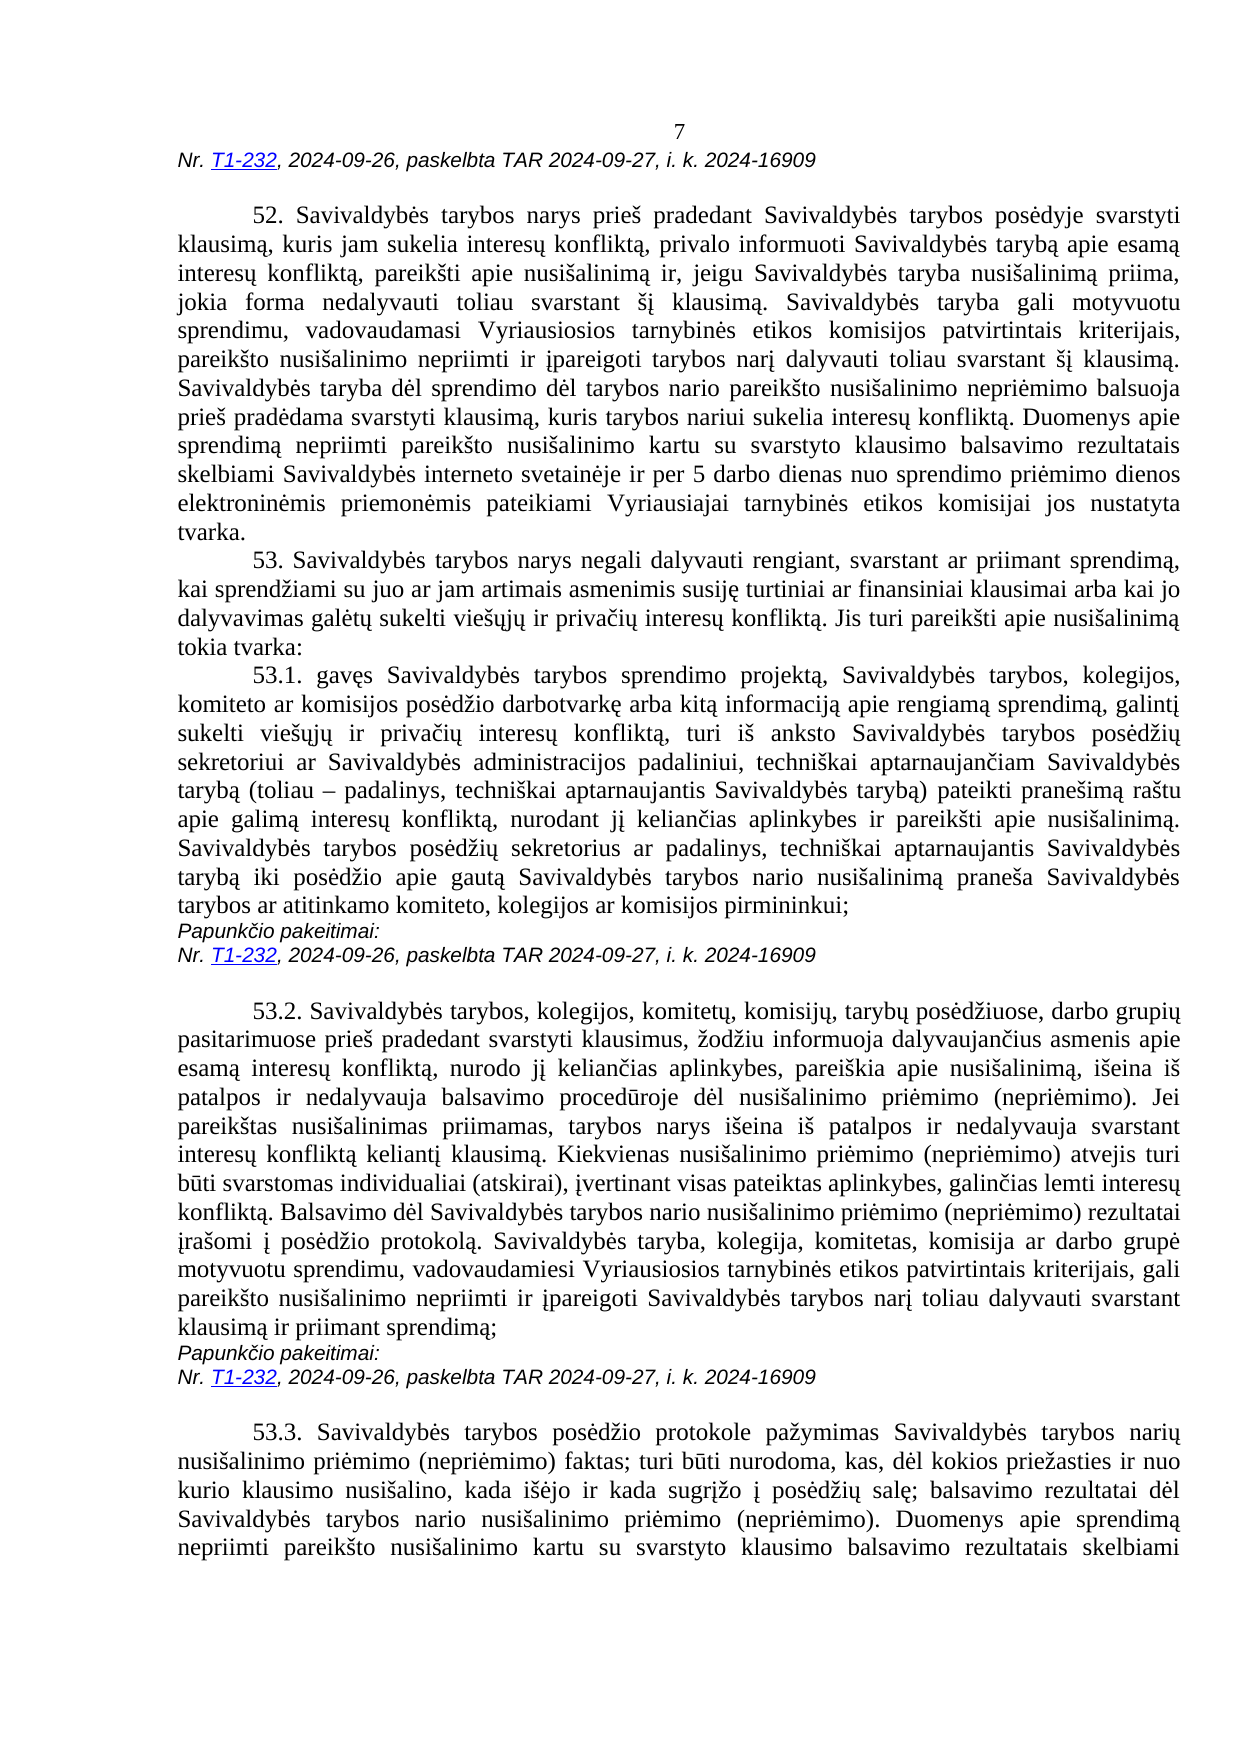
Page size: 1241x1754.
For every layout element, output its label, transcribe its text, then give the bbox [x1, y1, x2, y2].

text 53. Savivaldybės tarybos narys negali dalyvauti rengiant, svarstant ar priimant sprendimą, kai sprendžiami su juo ar jam artimais asmenimis susiję turtiniai ar finansiniai klausimai arba kai jo dalyvavimas galėtų sukelti viešųjų ir privačių interesų konfliktą. Jis turi pareikšti apie nusišalinimą tokia tvarka: [177, 545, 1181, 660]
text 53.3. Savivaldybės tarybos posėdžio protokole pažymimas Savivaldybės tarybos narių nusišalinimo priėmimo (nepriėmimo) faktas; turi būti nurodoma, kas, dėl kokios priežasties ir nuo kurio klausimo nusišalino, kada išėjo ir kada sugrįžo į posėdžių salę; balsavimo rezultatai dėl Savivaldybės tarybos nario nusišalinimo priėmimo (nepriėmimo). Duomenys apie sprendimą nepriimti pareikšto nusišalinimo kartu su svarstyto klausimo balsavimo rezultatais skelbiami [177, 1417, 1181, 1561]
text Papunkčio pakeitimai: [177, 919, 1181, 943]
text Nr. T1-232, 2024-09-26, paskelbta TAR 2024-09-27, i. k. 2024-16909 [177, 1365, 1181, 1389]
text 52. Savivaldybės tarybos narys prieš pradedant Savivaldybės tarybos posėdyje svarstyti klausimą, kuris jam sukelia interesų konfliktą, privalo informuoti Savivaldybės tarybą apie esamą interesų konfliktą, pareikšti apie nusišalinimą ir, jeigu Savivaldybės taryba nusišalinimą priima, jokia forma nedalyvauti toliau svarstant šį klausimą. Savivaldybės taryba gali motyvuotu sprendimu, vadovaudamasi Vyriausiosios tarnybinės etikos komisijos patvirtintais kriterijais, pareikšto nusišalinimo nepriimti ir įpareigoti tarybos narį dalyvauti toliau svarstant šį klausimą. Savivaldybės taryba dėl sprendimo dėl tarybos nario pareikšto nusišalinimo nepriėmimo balsuoja prieš pradėdama svarstyti klausimą, kuris tarybos nariui sukelia interesų konfliktą. Duomenys apie sprendimą nepriimti pareikšto nusišalinimo kartu su svarstyto klausimo balsavimo rezultatais skelbiami Savivaldybės interneto svetainėje ir per 5 darbo dienas nuo sprendimo priėmimo dienos elektroninėmis priemonėmis pateikiami Vyriausiajai tarnybinės etikos komisijai jos nustatyta tvarka. [177, 200, 1181, 545]
text Papunkčio pakeitimai: [177, 1341, 1181, 1365]
text 53.2. Savivaldybės tarybos, kolegijos, komitetų, komisijų, tarybų posėdžiuose, darbo grupių pasitarimuose prieš pradedant svarstyti klausimus, žodžiu informuoja dalyvaujančius asmenis apie esamą interesų konfliktą, nurodo jį keliančias aplinkybes, pareiškia apie nusišalinimą, išeina iš patalpos ir nedalyvauja balsavimo procedūroje dėl nusišalinimo priėmimo (nepriėmimo). Jei pareikštas nusišalinimas priimamas, tarybos narys išeina iš patalpos ir nedalyvauja svarstant interesų konfliktą keliantį klausimą. Kiekvienas nusišalinimo priėmimo (nepriėmimo) atvejis turi būti svarstomas individualiai (atskirai), įvertinant visas pateiktas aplinkybes, galinčias lemti interesų konfliktą. Balsavimo dėl Savivaldybės tarybos nario nusišalinimo priėmimo (nepriėmimo) rezultatai įrašomi į posėdžio protokolą. Savivaldybės taryba, kolegija, komitetas, komisija ar darbo grupė motyvuotu sprendimu, vadovaudamiesi Vyriausiosios tarnybinės etikos patvirtintais kriterijais, gali pareikšto nusišalinimo nepriimti ir įpareigoti Savivaldybės tarybos narį toliau dalyvauti svarstant klausimą ir priimant sprendimą; [177, 996, 1181, 1341]
text 53.1. gavęs Savivaldybės tarybos sprendimo projektą, Savivaldybės tarybos, kolegijos, komiteto ar komisijos posėdžio darbotvarkę arba kitą informaciją apie rengiamą sprendimą, galintį sukelti viešųjų ir privačių interesų konfliktą, turi iš anksto Savivaldybės tarybos posėdžių sekretoriui ar Savivaldybės administracijos padaliniui, techniškai aptarnaujančiam Savivaldybės tarybą (toliau – padalinys, techniškai aptarnaujantis Savivaldybės tarybą) pateikti pranešimą raštu apie galimą interesų konfliktą, nurodant jį keliančias aplinkybes ir pareikšti apie nusišalinimą. Savivaldybės tarybos posėdžių sekretorius ar padalinys, techniškai aptarnaujantis Savivaldybės tarybą iki posėdžio apie gautą Savivaldybės tarybos nario nusišalinimą praneša Savivaldybės tarybos ar atitinkamo komiteto, kolegijos ar komisijos pirmininkui; [177, 660, 1181, 919]
text Nr. T1-232, 2024-09-26, paskelbta TAR 2024-09-27, i. k. 2024-16909 [177, 943, 1181, 967]
text Nr. T1-232, 2024-09-26, paskelbta TAR 2024-09-27, i. k. 2024-16909 [177, 148, 1181, 172]
